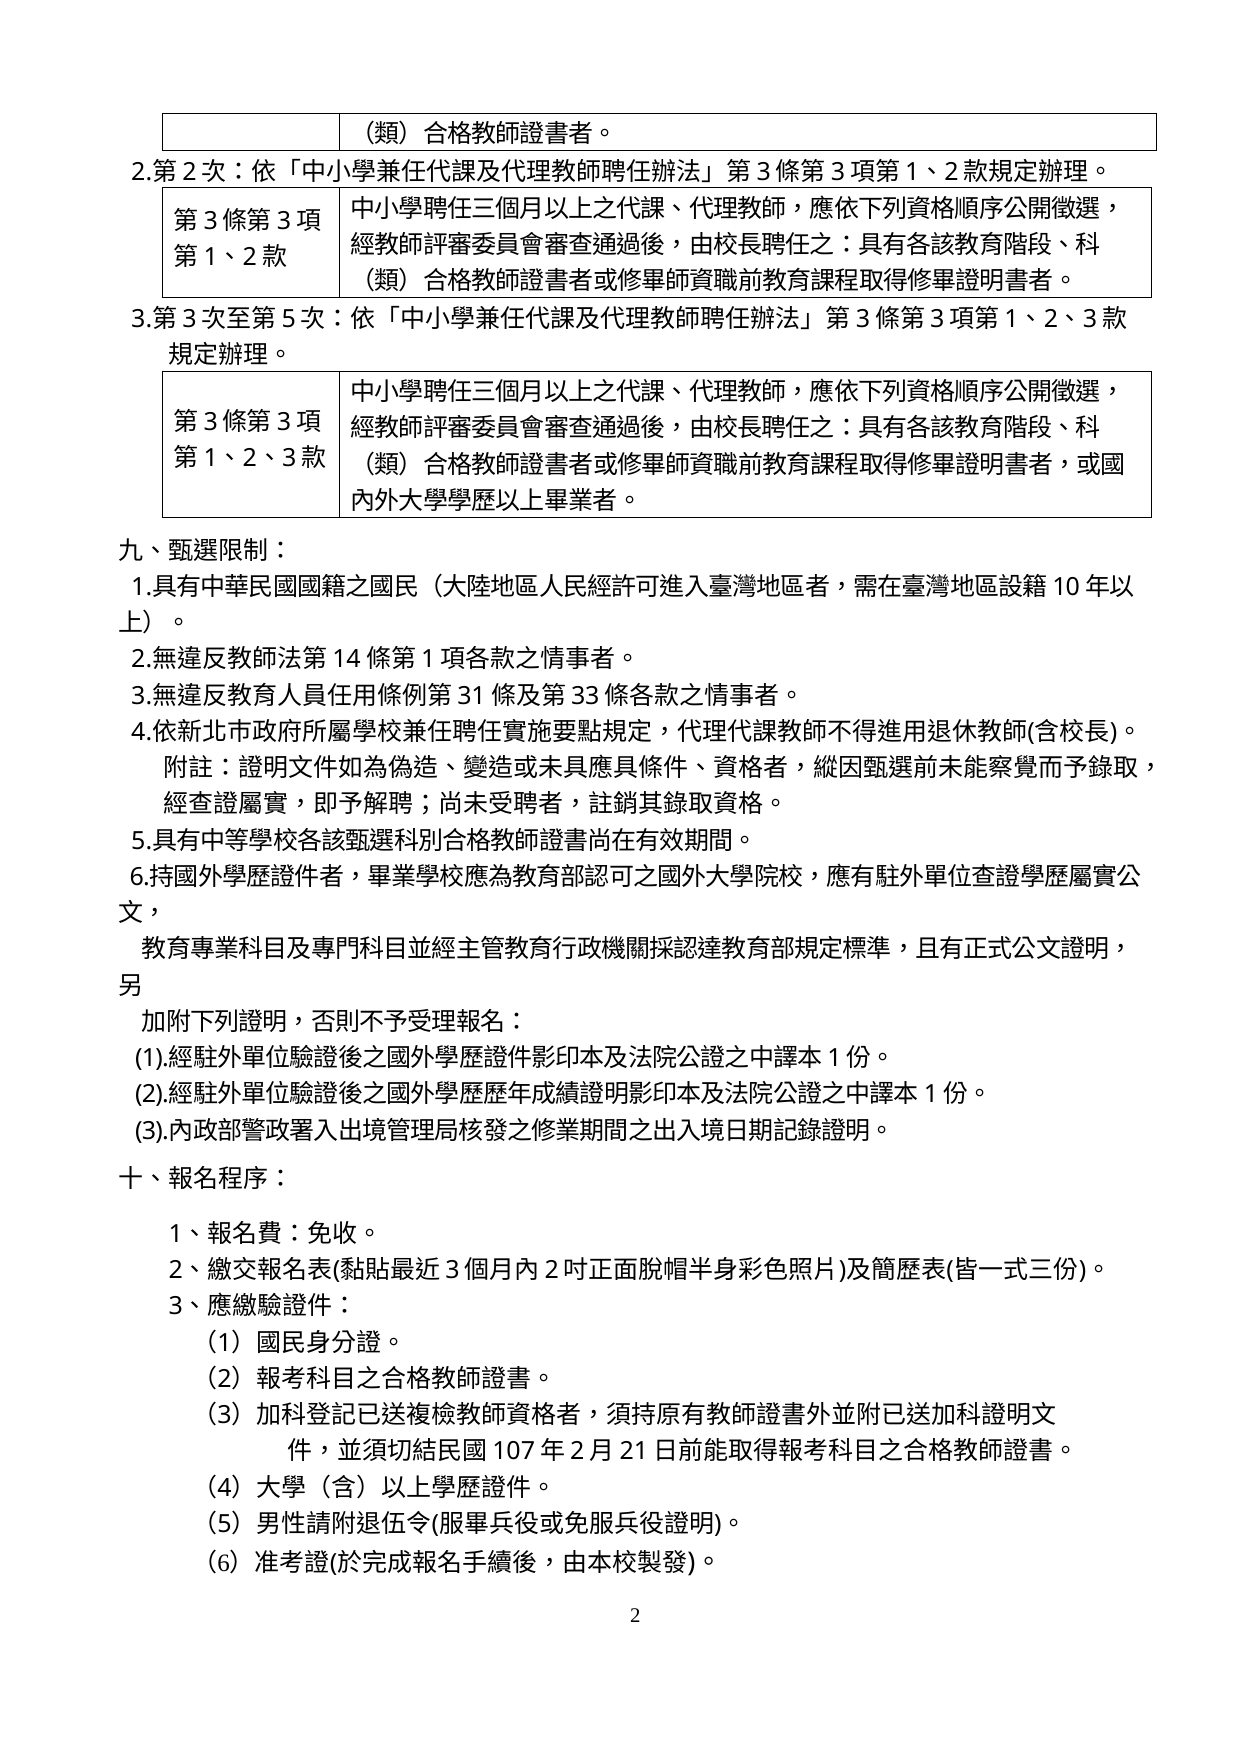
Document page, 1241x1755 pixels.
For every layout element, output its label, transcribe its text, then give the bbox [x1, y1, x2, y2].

text 2.第2次：依「中小學兼任代課及代理教師聘任辦法」第3條第3項第1、2款規定辦理。 [118, 151, 1152, 187]
text 附註：證明文件如為偽造、變造或未具應具條件、資格者，縱因甄選前未能察覺而予錄取，經查證屬實，即予解聘；尚未受聘者，註銷其錄取資格。 [163, 748, 1152, 820]
text 九、甄選限制： [118, 530, 1152, 566]
list 准考證(於完成報名手續後，由本校製發)。 [192, 1539, 1152, 1579]
list 國民身分證。 [192, 1322, 1152, 1358]
list 男性請附退伍令(服畢兵役或免服兵役證明)。 [192, 1503, 1152, 1539]
text 6.持國外學歷證件者，畢業學校應為教育部認可之國外大學院校，應有駐外單位查證學歷屬實公文， [118, 856, 1152, 929]
text (2).經駐外單位驗證後之國外學歷歷年成績證明影印本及法院公證之中譯本1份。 [118, 1074, 1152, 1110]
text 加附下列證明，否則不予受理報名： [118, 1001, 1152, 1038]
text 3.第3次至第5次：依「中小學兼任代課及代理教師聘任辦法」第3條第3項第1、2、3款規定辦理。 [118, 298, 1152, 371]
list 報考科目之合格教師證書。 [192, 1358, 1152, 1394]
table_header （類）合格教師證書者。 [340, 114, 1156, 150]
text 4.依新北巿政府所屬學校兼任聘任實施要點規定，代理代課教師不得進用退休教師(含校長)。 [118, 711, 1152, 748]
list 大學（含）以上學歷證件。 [192, 1467, 1152, 1503]
text 2、繳交報名表(黏貼最近3個月內2吋正面脫帽半身彩色照片)及簡歷表(皆一式三份)。 [168, 1249, 1152, 1286]
text 教育專業科目及專門科目並經主管教育行政機關採認達教育部規定標準，且有正式公文證明，另 [118, 929, 1152, 1001]
text 3、應繳驗證件： [168, 1286, 1152, 1322]
text 1.具有中華民國國籍之國民（大陸地區人民經許可進入臺灣地區者，需在臺灣地區設籍10年以上）。 [118, 566, 1152, 639]
text (3).內政部警政署入出境管理局核發之修業期間之出入境日期記錄證明。 [118, 1110, 1152, 1146]
table_header 第3條第3項第1、2款 [163, 188, 339, 297]
text 2.無違反教師法第14條第1項各款之情事者。 [118, 639, 1152, 675]
text 十、報名程序： [118, 1159, 1152, 1195]
list 加科登記已送複檢教師資格者，須持原有教師證書外並附已送加科證明文 [192, 1394, 1152, 1431]
table_header 中小學聘任三個月以上之代課、代理教師，應依下列資格順序公開徵選，經教師評審委員會審查通過後，由校長聘任之：具有各該教育階段、科（類）合格教師證書者或修畢師資職前教育課程取得修畢證明書者，或國內外大學學歷以上畢業者。 [340, 372, 1151, 517]
table_header 中小學聘任三個月以上之代課、代理教師，應依下列資格順序公開徵選，經教師評審委員會審查通過後，由校長聘任之：具有各該教育階段、科（類）合格教師證書者或修畢師資職前教育課程取得修畢證明書者。 [340, 188, 1151, 297]
table_header [163, 114, 339, 150]
text (1).經駐外單位驗證後之國外學歷證件影印本及法院公證之中譯本1份。 [118, 1038, 1152, 1074]
text 5.具有中等學校各該甄選科別合格教師證書尚在有效期間。 [118, 820, 1152, 856]
text 件，並須切結民國107年2月21日前能取得報考科目之合格教師證書。 [254, 1431, 1152, 1467]
text 3.無違反教育人員任用條例第31條及第33條各款之情事者。 [118, 675, 1152, 711]
table_header 第3條第3項第1、2、3款 [163, 372, 339, 517]
text 1、報名費：免收。 [168, 1213, 1152, 1249]
